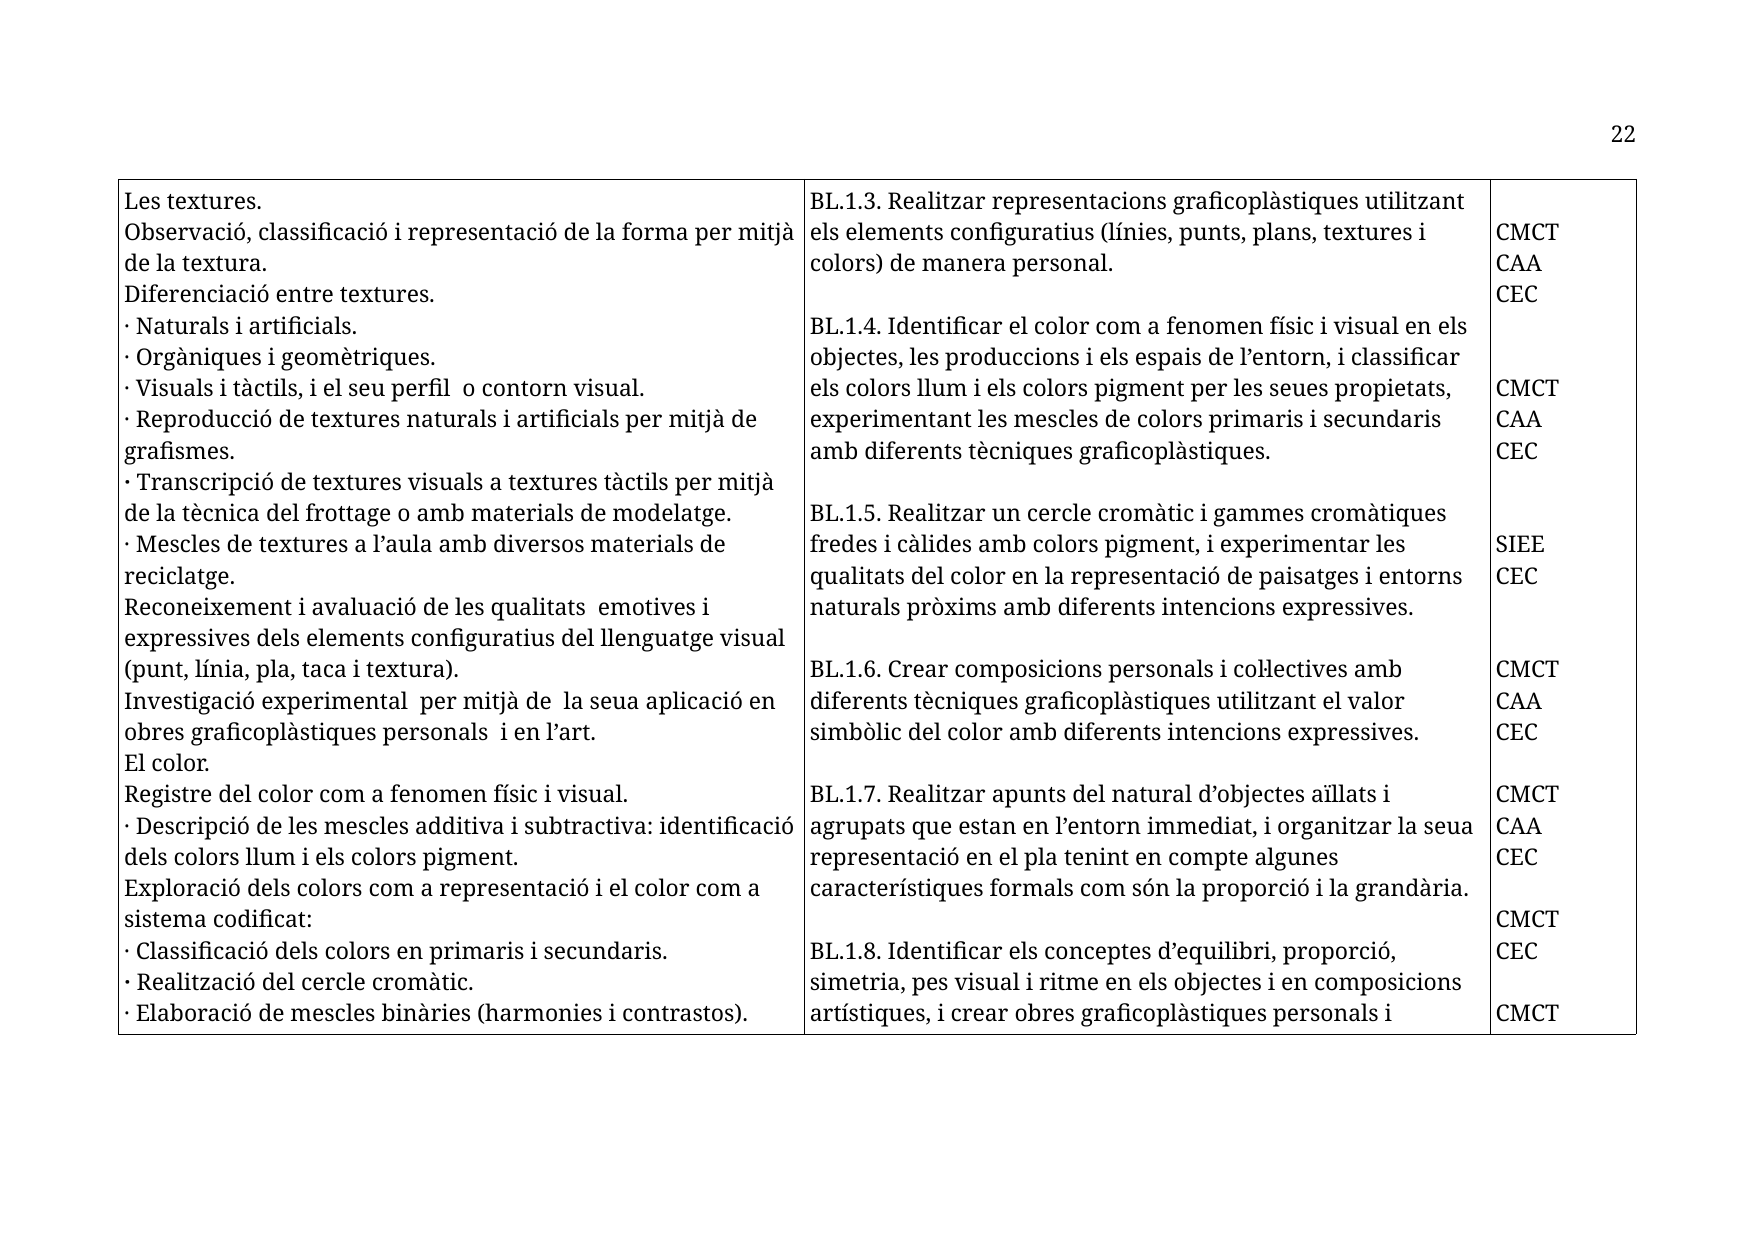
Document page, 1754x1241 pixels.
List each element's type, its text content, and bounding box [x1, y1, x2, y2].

table_cell BL.1.3. Realitzar representacions graficoplàstiques utilitzant els elements configuratius (línies, punts, plans, textures i colors) de manera personal. BL.1.4. Identificar el color com a fenomen físic i visual en els objectes, les produccions i els espais de l’entorn, i classificar els colors llum i els colors pigment per les seues propietats, experimentant les mescles de colors primaris i secundaris amb diferents tècniques graficoplàstiques. BL.1.5. Realitzar un cercle cromàtic i gammes cromàtiques fredes i càlides amb colors pigment, i experimentar les qualitats del color en la representació de paisatges i entorns naturals pròxims amb diferents intencions expressives. BL.1.6. Crear composicions personals i col·lectives amb diferents tècniques graficoplàstiques utilitzant el valor simbòlic del color amb diferents intencions expressives. BL.1.7. Realitzar apunts del natural d’objectes aïllats i agrupats que estan en l’entorn immediat, i organitzar la seua representació en el pla tenint en compte algunes característiques formals com són la proporció i la grandària. BL.1.8. Identificar els conceptes d’equilibri, proporció, simetria, pes visual i ritme en els objectes i en composicions artístiques, i crear obres graficoplàstiques personals i [805, 180, 1490, 1034]
table_cell Les textures. Observació, classificació i representació de la forma per mitjà de la textura. Diferenciació entre textures. · Naturals i artificials. · Orgàniques i geomètriques. · Visuals i tàctils, i el seu perfil o contorn visual. · Reproducció de textures naturals i artificials per mitjà de grafismes. · Transcripció de textures visuals a textures tàctils per mitjà de la tècnica del frottage o amb materials de modelatge. · Mescles de textures a l’aula amb diversos materials de reciclatge. Reconeixement i avaluació de les qualitats emotives i expressives dels elements configuratius del llenguatge visual (punt, línia, pla, taca i textura). Investigació experimental per mitjà de la seua aplicació en obres graficoplàstiques personals i en l’art. El color. Registre del color com a fenomen físic i visual. · Descripció de les mescles additiva i subtractiva: identificació dels colors llum i els colors pigment. Exploració dels colors com a representació i el color com a sistema codificat: · Classificació dels colors en primaris i secundaris. · Realització del cercle cromàtic. · Elaboració de mescles binàries (harmonies i contrastos). [119, 180, 804, 1034]
table_cell CMCT CAA CEC CMCT CAA CEC SIEE CEC CMCT CAA CEC CMCT CAA CEC CMCT CEC CMCT [1491, 180, 1636, 1034]
